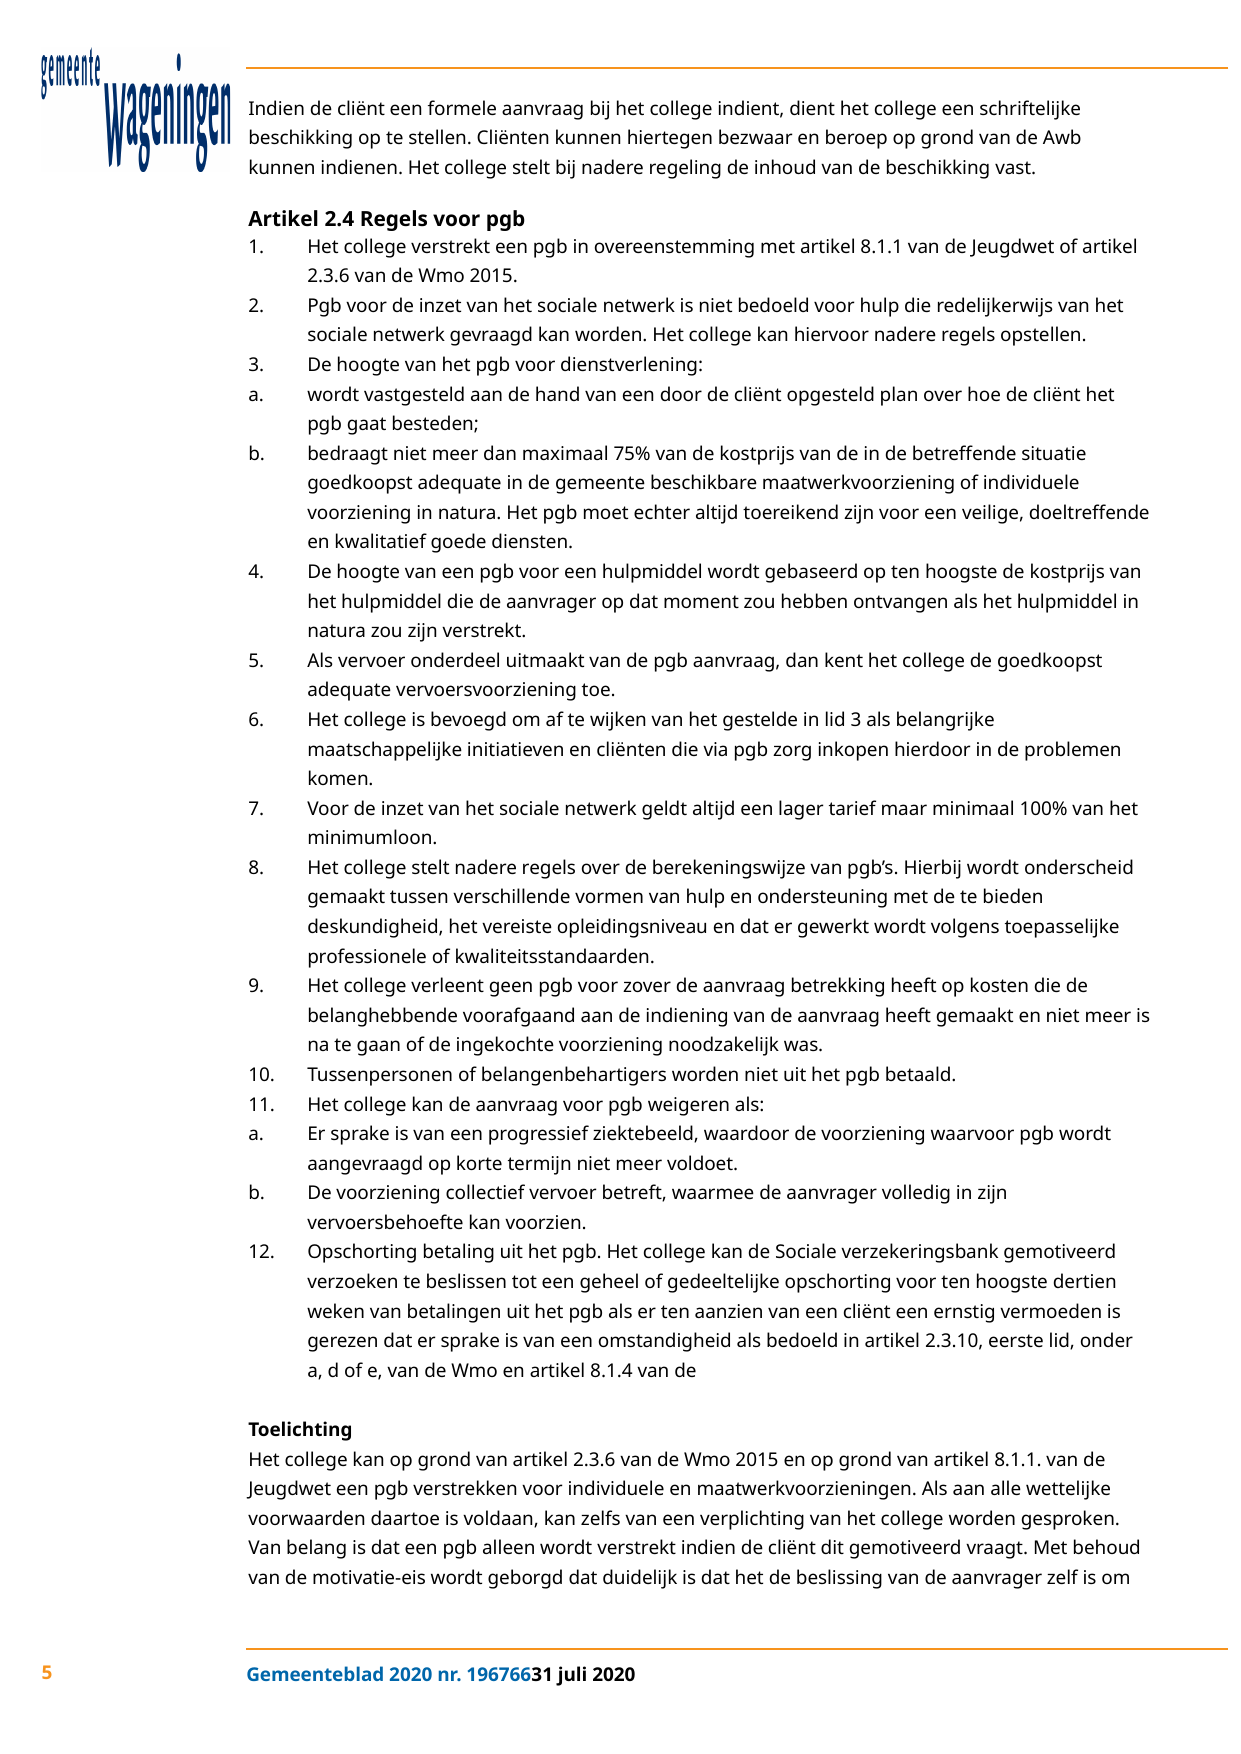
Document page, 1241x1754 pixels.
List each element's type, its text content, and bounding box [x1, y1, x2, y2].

list Tussenpersonen of belangenbehartigers worden niet uit het pgb betaald. [248, 1061, 1152, 1087]
list Het college kan de aanvraag voor pgb weigeren als: [248, 1091, 1152, 1116]
list De hoogte van het pgb voor dienstverlening: [248, 351, 1152, 377]
list wordt vastgesteld aan de hand van een door de cliënt opgesteld plan over hoe de cliënt het pgb gaat besteden; [248, 381, 1152, 436]
list Het college verstrekt een pgb in overeenstemming met artikel 8.1.1 van de Jeugdwet of artikel 2.3.6 van de Wmo 2015. [248, 233, 1152, 288]
list Pgb voor de inzet van het sociale netwerk is niet bedoeld voor hulp die redelijkerwijs van het sociale netwerk gevraagd kan worden. Het college kan hiervoor nadere regels opstellen. [248, 292, 1152, 347]
text Het college kan op grond van artikel 2.3.6 van de Wmo 2015 en op grond van artikel 8.1.1. van de Jeugdwet een pgb verstrekken voor individuele en maatwerkvoorzieningen. Als aan alle wettelijke voorwaarden daartoe is voldaan, kan zelfs van een verplichting van het college worden gesproken. Van belang is dat een pgb alleen wordt verstrekt indien de cliënt dit gemotiveerd vraagt. Met behoud van de motivatie-eis wordt geborgd dat duidelijk is dat het de beslissing van de aanvrager zelf is om [248, 1446, 1152, 1590]
list Als vervoer onderdeel uitmaakt van de pgb aanvraag, dan kent het college de goedkoopst adequate vervoersvoorziening toe. [248, 647, 1152, 702]
list bedraagt niet meer dan maximaal 75% van de kostprijs van de in de betreffende situatie goedkoopst adequate in de gemeente beschikbare maatwerkvoorziening of individuele voorziening in natura. Het pgb moet echter altijd toereikend zijn voor een veilige, doeltreffende en kwalitatief goede diensten. [248, 440, 1152, 554]
list De hoogte van een pgb voor een hulpmiddel wordt gebaseerd op ten hoogste de kostprijs van het hulpmiddel die de aanvrager op dat moment zou hebben ontvangen als het hulpmiddel in natura zou zijn verstrekt. [248, 558, 1152, 643]
text Toelichting [248, 1416, 1152, 1442]
text Artikel 2.4 Regels voor pgb [248, 204, 1152, 233]
list Het college is bevoegd om af te wijken van het gestelde in lid 3 als belangrijke maatschappelijke initiatieven en cliënten die via pgb zorg inkopen hierdoor in de problemen komen. [248, 706, 1152, 791]
list Het college verleent geen pgb voor zover de aanvraag betrekking heeft op kosten die de belanghebbende voorafgaand aan de indiening van de aanvraag heeft gemaakt en niet meer is na te gaan of de ingekochte voorziening noodzakelijk was. [248, 972, 1152, 1057]
list De voorziening collectief vervoer betreft, waarmee de aanvrager volledig in zijn vervoersbehoefte kan voorzien. [248, 1179, 1152, 1235]
list Opschorting betaling uit het pgb. Het college kan de Sociale verzekeringsbank gemotiveerd verzoeken te beslissen tot een geheel of gedeeltelijke opschorting voor ten hoogste dertien weken van betalingen uit het pgb als er ten aanzien van een cliënt een ernstig vermoeden is gerezen dat er sprake is van een omstandigheid als bedoeld in artikel 2.3.10, eerste lid, onder a, d of e, van de Wmo en artikel 8.1.4 van de [248, 1239, 1152, 1383]
text Indien de cliënt een formele aanvraag bij het college indient, dient het college een schriftelijke beschikking op te stellen. Cliënten kunnen hiertegen bezwaar en beroep op grond van de Awb kunnen indienen. Het college stelt bij nadere regeling de inhoud van de beschikking vast. [248, 95, 1152, 180]
list Voor de inzet van het sociale netwerk geldt altijd een lager tarief maar minimaal 100% van het minimumloon. [248, 795, 1152, 850]
list Het college stelt nadere regels over de berekeningswijze van pgb’s. Hierbij wordt onderscheid gemaakt tussen verschillende vormen van hulp en ondersteuning met de te bieden deskundigheid, het vereiste opleidingsniveau en dat er gewerkt wordt volgens toepasselijke professionele of kwaliteitsstandaarden. [248, 854, 1152, 968]
list Er sprake is van een progressief ziektebeeld, waardoor de voorziening waarvoor pgb wordt aangevraagd op korte termijn niet meer voldoet. [248, 1120, 1152, 1176]
picture [41, 47, 231, 172]
